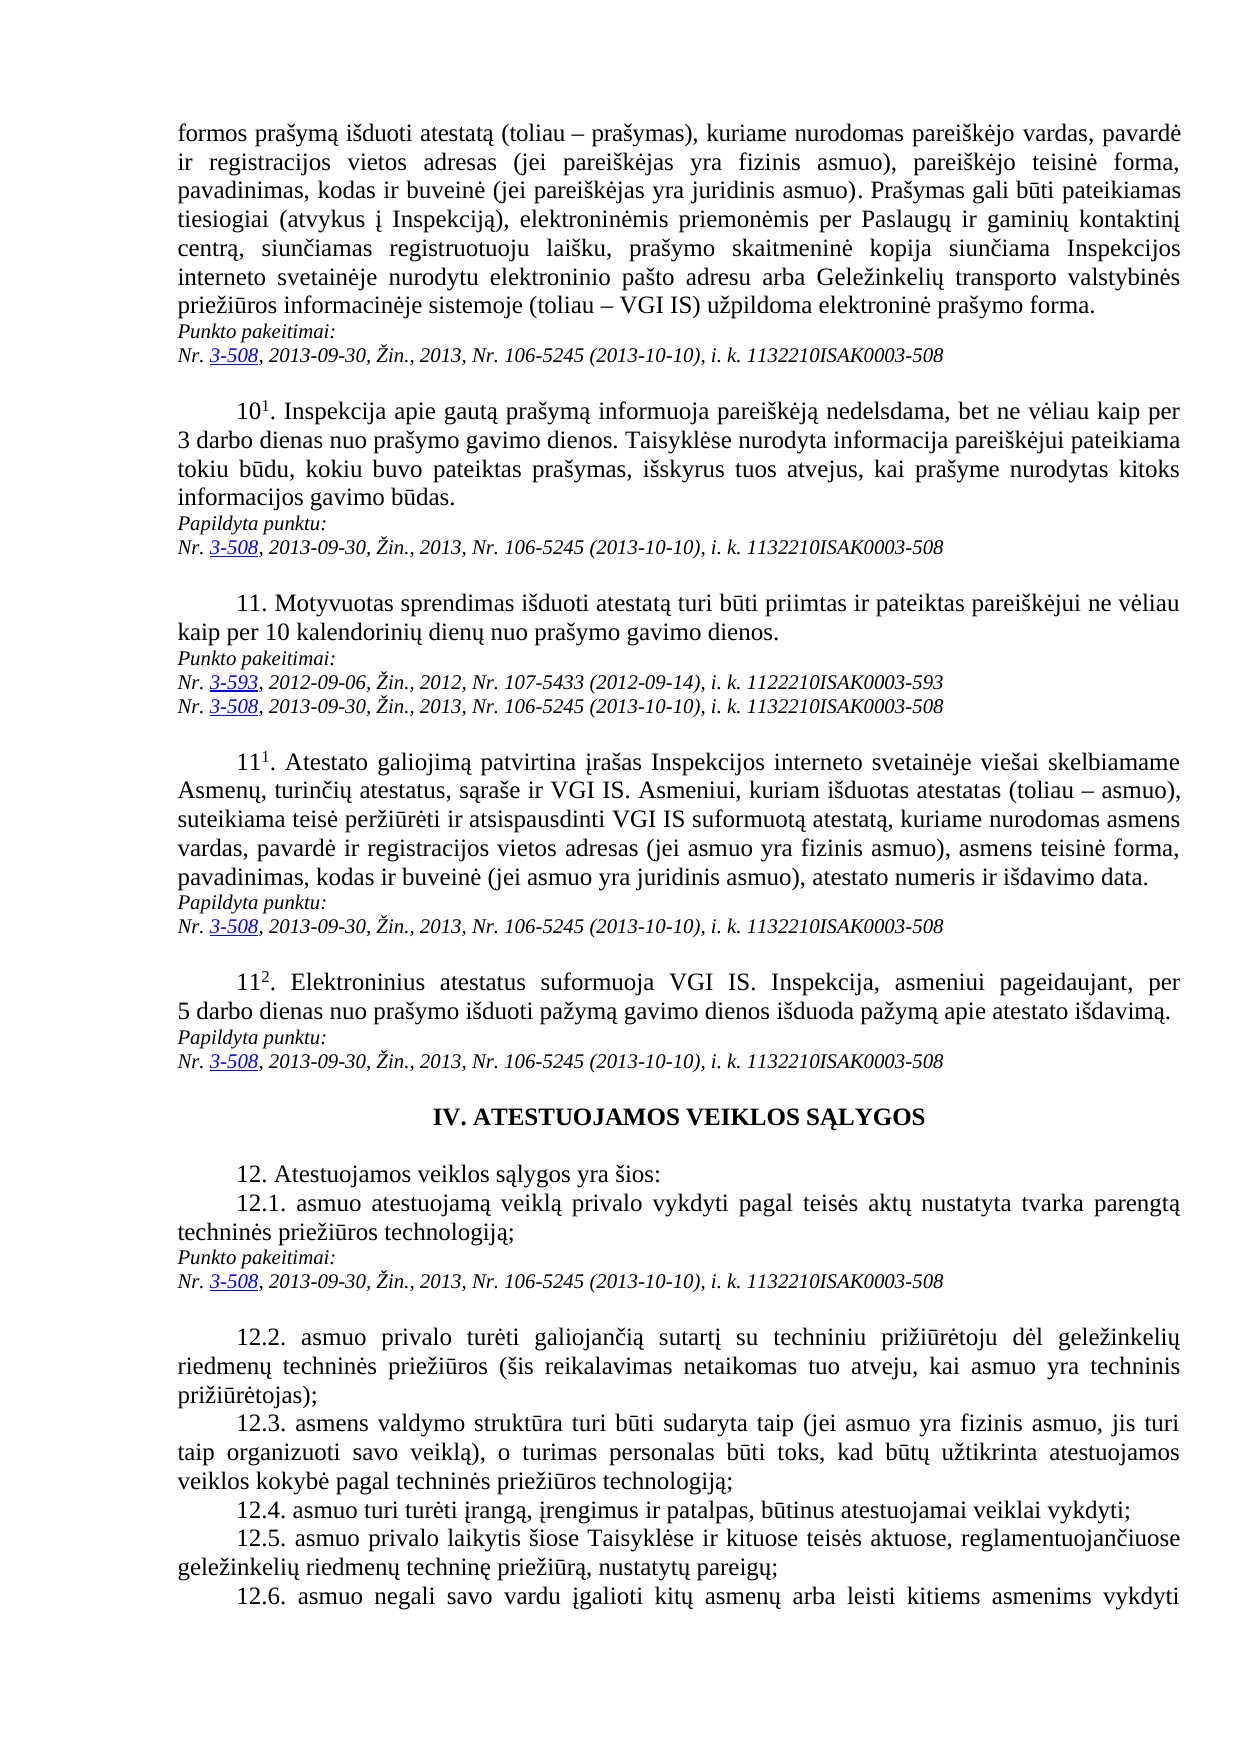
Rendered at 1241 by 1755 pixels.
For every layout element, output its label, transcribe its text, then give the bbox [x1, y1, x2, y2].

text 11. Motyvuotas sprendimas išduoti atestatą turi būti priimtas ir pateiktas pareiškėjui ne vėliau kaip per 10 kalendorinių dienų nuo prašymo gavimo dienos. [177, 588, 1181, 646]
text Nr. 3-508, 2013-09-30, Žin., 2013, Nr. 106-5245 (2013-10-10), i. k. 1132210ISAK0003-508 [177, 1049, 1181, 1073]
text Nr. 3-508, 2013-09-30, Žin., 2013, Nr. 106-5245 (2013-10-10), i. k. 1132210ISAK0003-508 [177, 1269, 1181, 1293]
text formos prašymą išduoti atestatą (toliau – prašymas), kuriame nurodomas pareiškėjo vardas, pavardė ir registracijos vietos adresas (jei pareiškėjas yra fizinis asmuo), pareiškėjo teisinė forma, pavadinimas, kodas ir buveinė (jei pareiškėjas yra juridinis asmuo). Prašymas gali būti pateikiamas tiesiogiai (atvykus į Inspekciją), elektroninėmis priemonėmis per Paslaugų ir gaminių kontaktinį centrą, siunčiamas registruotuoju laišku, prašymo skaitmeninė kopija siunčiama Inspekcijos interneto svetainėje nurodytu elektroninio pašto adresu arba Geležinkelių transporto valstybinės priežiūros informacinėje sistemoje (toliau – VGI IS) užpildoma elektroninė prašymo forma. [177, 118, 1181, 319]
text 12.3. asmens valdymo struktūra turi būti sudaryta taip (jei asmuo yra fizinis asmuo, jis turi taip organizuoti savo veiklą), o turimas personalas būti toks, kad būtų užtikrinta atestuojamos veiklos kokybė pagal techninės priežiūros technologiją; [177, 1408, 1181, 1495]
text Papildyta punktu: [177, 1025, 1181, 1049]
text Punkto pakeitimai: [177, 319, 1181, 343]
text Papildyta punktu: [177, 890, 1181, 914]
text Nr. 3-508, 2013-09-30, Žin., 2013, Nr. 106-5245 (2013-10-10), i. k. 1132210ISAK0003-508 [177, 535, 1181, 559]
text Papildyta punktu: [177, 511, 1181, 535]
text 101. Inspekcija apie gautą prašymą informuoja pareiškėją nedelsdama, bet ne vėliau kaip per 3 darbo dienas nuo prašymo gavimo dienos. Taisyklėse nurodyta informacija pareiškėjui pateikiama tokiu būdu, kokiu buvo pateiktas prašymas, išskyrus tuos atvejus, kai prašyme nurodytas kitoks informacijos gavimo būdas. [177, 396, 1181, 511]
text 12.6. asmuo negali savo vardu įgalioti kitų asmenų arba leisti kitiems asmenims vykdyti [177, 1581, 1181, 1610]
text Punkto pakeitimai: [177, 646, 1181, 670]
text 112. Elektroninius atestatus suformuoja VGI IS. Inspekcija, asmeniui pageidaujant, per 5 darbo dienas nuo prašymo išduoti pažymą gavimo dienos išduoda pažymą apie atestato išdavimą. [177, 967, 1181, 1025]
text 111. Atestato galiojimą patvirtina įrašas Inspekcijos interneto svetainėje viešai skelbiamame Asmenų, turinčių atestatus, sąraše ir VGI IS. Asmeniui, kuriam išduotas atestatas (toliau – asmuo), suteikiama teisė peržiūrėti ir atsispausdinti VGI IS suformuotą atestatą, kuriame nurodomas asmens vardas, pavardė ir registracijos vietos adresas (jei asmuo yra fizinis asmuo), asmens teisinė forma, pavadinimas, kodas ir buveinė (jei asmuo yra juridinis asmuo), atestato numeris ir išdavimo data. [177, 747, 1181, 890]
text 12.2. asmuo privalo turėti galiojančią sutartį su techniniu prižiūrėtoju dėl geležinkelių riedmenų techninės priežiūros (šis reikalavimas netaikomas tuo atveju, kai asmuo yra techninis prižiūrėtojas); [177, 1322, 1181, 1408]
text 12.1. asmuo atestuojamą veiklą privalo vykdyti pagal teisės aktų nustatyta tvarka parengtą techninės priežiūros technologiją; [177, 1188, 1181, 1245]
text Punkto pakeitimai: [177, 1245, 1181, 1269]
text Nr. 3-508, 2013-09-30, Žin., 2013, Nr. 106-5245 (2013-10-10), i. k. 1132210ISAK0003-508 [177, 343, 1181, 367]
text Nr. 3-508, 2013-09-30, Žin., 2013, Nr. 106-5245 (2013-10-10), i. k. 1132210ISAK0003-508 [177, 694, 1181, 718]
text IV. ATESTUOJAMOS VEIKLOS SĄLYGOS [177, 1102, 1181, 1130]
text 12.4. asmuo turi turėti įrangą, įrengimus ir patalpas, būtinus atestuojamai veiklai vykdyti; [177, 1495, 1181, 1523]
text 12. Atestuojamos veiklos sąlygos yra šios: [177, 1159, 1181, 1188]
text 12.5. asmuo privalo laikytis šiose Taisyklėse ir kituose teisės aktuose, reglamentuojančiuose geležinkelių riedmenų techninę priežiūrą, nustatytų pareigų; [177, 1523, 1181, 1581]
text Nr. 3-508, 2013-09-30, Žin., 2013, Nr. 106-5245 (2013-10-10), i. k. 1132210ISAK0003-508 [177, 914, 1181, 938]
text Nr. 3-593, 2012-09-06, Žin., 2012, Nr. 107-5433 (2012-09-14), i. k. 1122210ISAK0003-593 [177, 670, 1181, 694]
